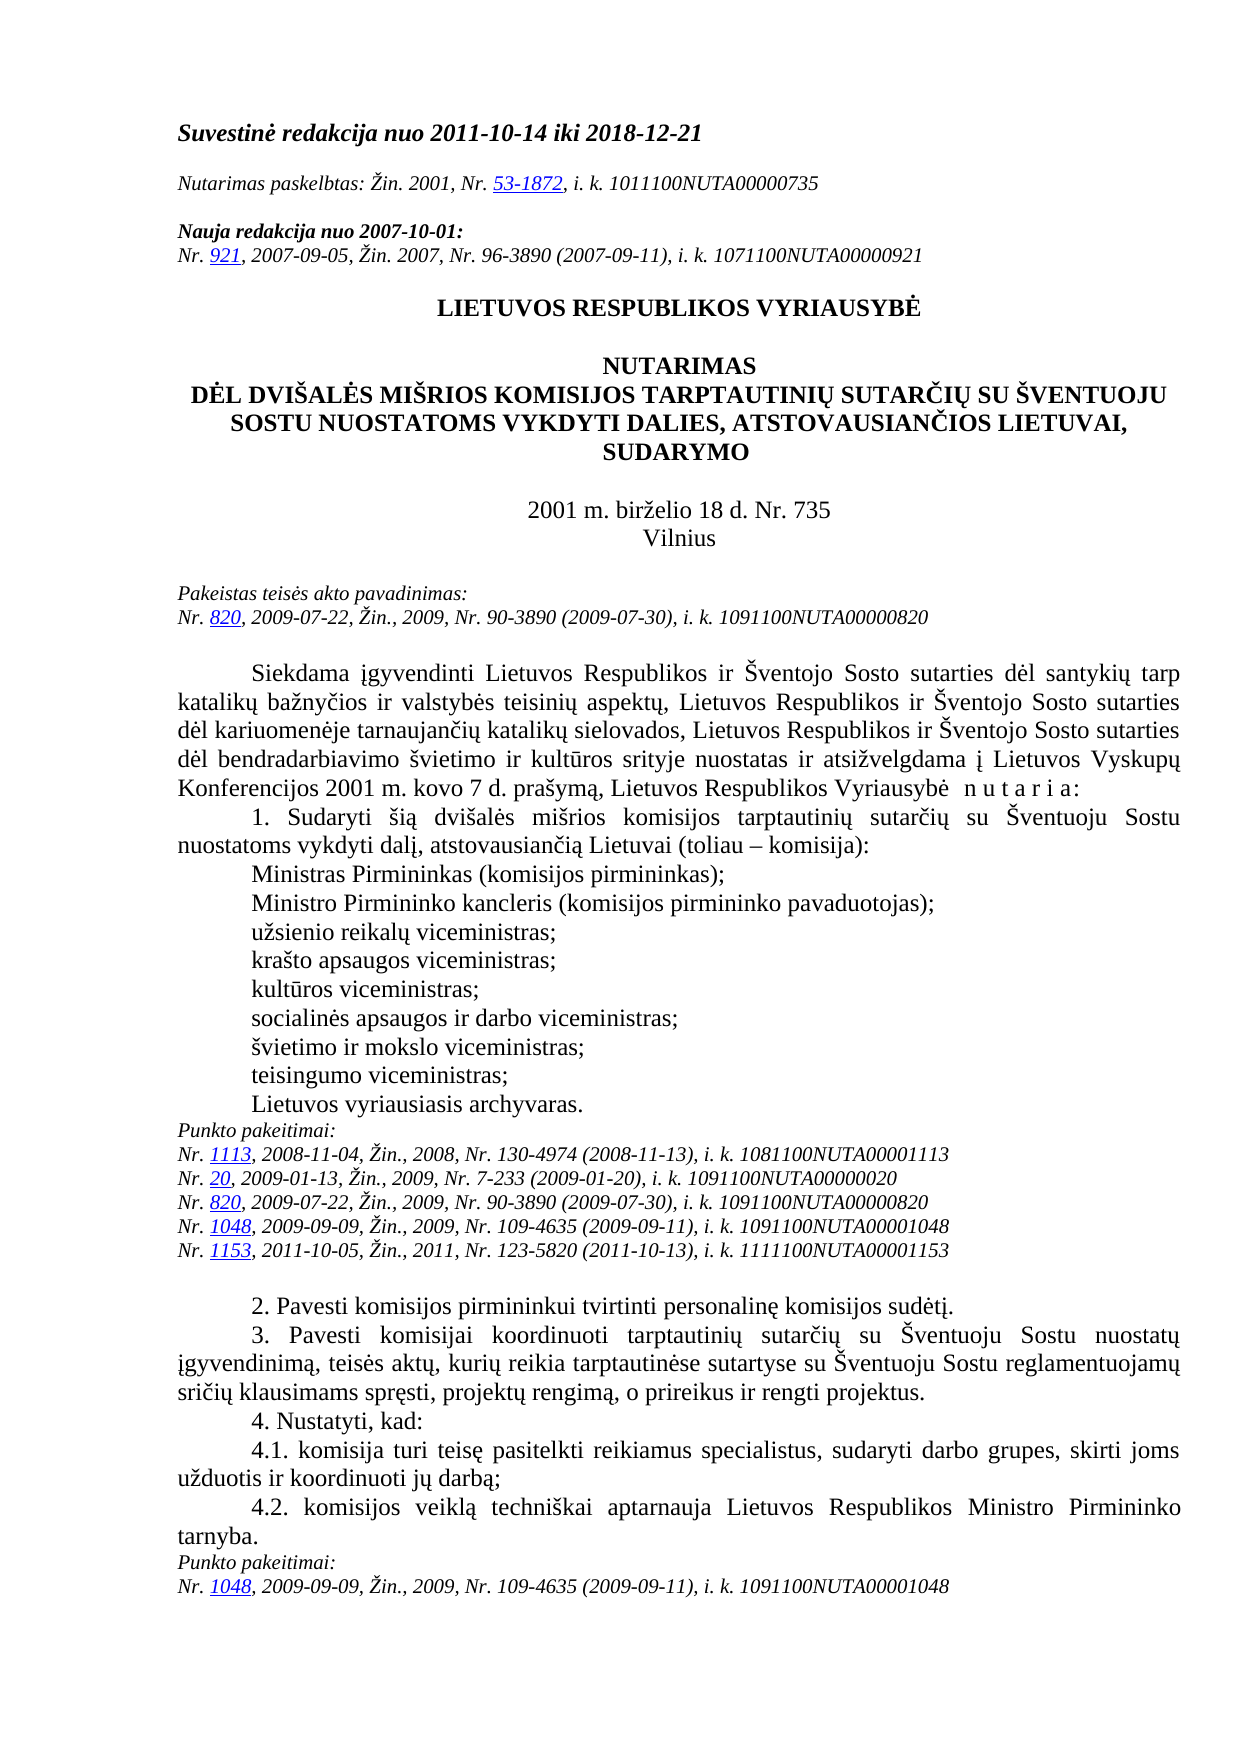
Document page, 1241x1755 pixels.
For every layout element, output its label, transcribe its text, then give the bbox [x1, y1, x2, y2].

text 4. Nustatyti, kad: [177, 1406, 1181, 1435]
text LIETUVOS RESPUBLIKOS VYRIAUSYBĖ [177, 293, 1181, 322]
text Nr. 1153, 2011-10-05, Žin., 2011, Nr. 123-5820 (2011-10-13), i. k. 1111100NUTA00001153 [177, 1238, 1181, 1262]
text Nauja redakcija nuo 2007-10-01: [177, 219, 1181, 243]
text Nr. 1113, 2008-11-04, Žin., 2008, Nr. 130-4974 (2008-11-13), i. k. 1081100NUTA00001113 [177, 1142, 1181, 1166]
text užsienio reikalų viceministras; [177, 917, 1181, 945]
text teisingumo viceministras; [177, 1060, 1181, 1089]
text Nutarimas paskelbtas: Žin. 2001, Nr. 53-1872, i. k. 1011100NUTA00000735 [177, 171, 1181, 195]
text Nr. 1048, 2009-09-09, Žin., 2009, Nr. 109-4635 (2009-09-11), i. k. 1091100NUTA00001048 [177, 1214, 1181, 1238]
text 2001 m. birželio 18 d. Nr. 735 [177, 495, 1181, 523]
text Nr. 1048, 2009-09-09, Žin., 2009, Nr. 109-4635 (2009-09-11), i. k. 1091100NUTA00001048 [177, 1574, 1181, 1598]
text 4.1. komisija turi teisę pasitelkti reikiamus specialistus, sudaryti darbo grupes, skirti joms užduotis ir koordinuoti jų darbą; [177, 1435, 1181, 1492]
text švietimo ir mokslo viceministras; [177, 1032, 1181, 1060]
text krašto apsaugos viceministras; [177, 945, 1181, 974]
text Punkto pakeitimai: [177, 1118, 1181, 1142]
text Nr. 820, 2009-07-22, Žin., 2009, Nr. 90-3890 (2009-07-30), i. k. 1091100NUTA00000820 [177, 605, 1181, 629]
text 4.2. komisijos veiklą techniškai aptarnauja Lietuvos Respublikos Ministro Pirmininko tarnyba. [177, 1492, 1181, 1550]
text Nr. 820, 2009-07-22, Žin., 2009, Nr. 90-3890 (2009-07-30), i. k. 1091100NUTA00000820 [177, 1190, 1181, 1214]
text Punkto pakeitimai: [177, 1550, 1181, 1574]
text Vilnius [177, 523, 1181, 552]
text Lietuvos vyriausiasis archyvaras. [177, 1089, 1181, 1118]
text Pakeistas teisės akto pavadinimas: [177, 581, 1181, 605]
text kultūros viceministras; [177, 974, 1181, 1003]
text Nr. 20, 2009-01-13, Žin., 2009, Nr. 7-233 (2009-01-20), i. k. 1091100NUTA00000020 [177, 1166, 1181, 1190]
text socialinės apsaugos ir darbo viceministras; [177, 1003, 1181, 1032]
text Ministro Pirmininko kancleris (komisijos pirmininko pavaduotojas); [177, 888, 1181, 917]
text 3. Pavesti komisijai koordinuoti tarptautinių sutarčių su Šventuoju Sostu nuostatų įgyvendinimą, teisės aktų, kurių reikia tarptautinėse sutartyse su Šventuoju Sostu reglamentuojamų sričių klausimams spręsti, projektų rengimą, o prireikus ir rengti projektus. [177, 1320, 1181, 1406]
text Nr. 921, 2007-09-05, Žin. 2007, Nr. 96-3890 (2007-09-11), i. k. 1071100NUTA00000921 [177, 243, 1181, 267]
text NUTARIMAS [177, 351, 1181, 380]
text DĖL DVIŠALĖS MIŠRIOS KOMISIJOS TARPTAUTINIŲ SUTARČIŲ SU ŠVENTUOJU SOSTU NUOSTATOMS VYKDYTI DALIES, ATSTOVAUSIANČIOS LIETUVAI, SUDARYMO [177, 380, 1181, 466]
text 2. Pavesti komisijos pirmininkui tvirtinti personalinę komisijos sudėtį. [177, 1291, 1181, 1320]
text 1. Sudaryti šią dvišalės mišrios komisijos tarptautinių sutarčių su Šventuoju Sostu nuostatoms vykdyti dalį, atstovausiančią Lietuvai (toliau – komisija): [177, 802, 1181, 859]
text Siekdama įgyvendinti Lietuvos Respublikos ir Šventojo Sosto sutarties dėl santykių tarp katalikų bažnyčios ir valstybės teisinių aspektų, Lietuvos Respublikos ir Šventojo Sosto sutarties dėl kariuomenėje tarnaujančių katalikų sielovados, Lietuvos Respublikos ir Šventojo Sosto sutarties dėl bendradarbiavimo švietimo ir kultūros srityje nuostatas ir atsižvelgdama į Lietuvos Vyskupų Konferencijos 2001 m. kovo 7 d. prašymą, Lietuvos Respublikos Vyriausybė nutaria: [177, 658, 1181, 802]
text Suvestinė redakcija nuo 2011-10-14 iki 2018-12-21 [177, 118, 1181, 147]
text Ministras Pirmininkas (komisijos pirmininkas); [177, 859, 1181, 888]
